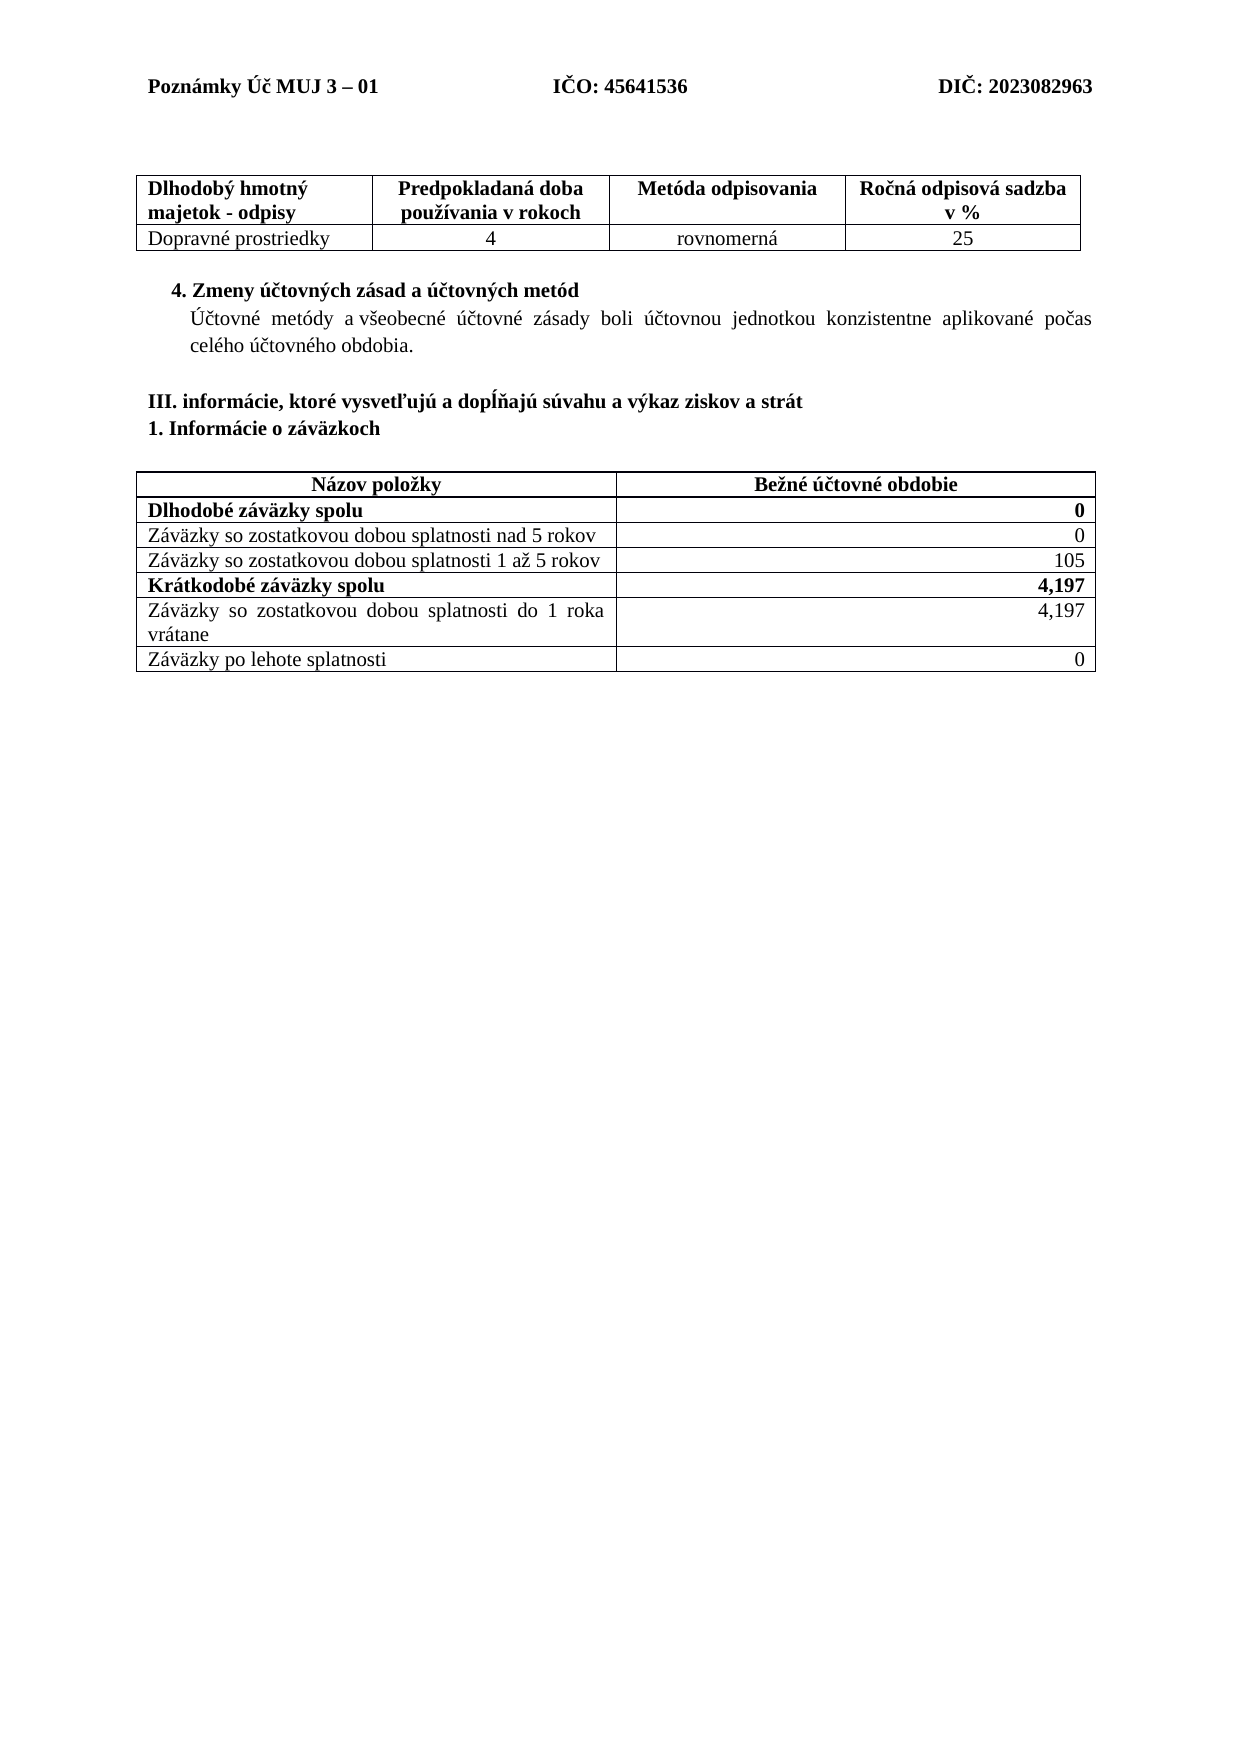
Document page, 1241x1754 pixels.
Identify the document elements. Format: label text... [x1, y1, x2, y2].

table_cell Záväzky so zostatkovou dobou splatnosti do 1 roka vrátane [137, 598, 616, 646]
table_header Dlhodobý hmotný majetok - odpisy [137, 176, 372, 224]
table_cell 0 [617, 647, 1095, 671]
table_cell 4 197 [617, 598, 1095, 646]
table_cell Záväzky so zostatkovou dobou splatnosti nad 5 rokov [137, 523, 616, 547]
text 1. Informácie o záväzkoch [148, 416, 1093, 440]
table_cell Záväzky so zostatkovou dobou splatnosti 1 až 5 rokov [137, 548, 616, 572]
table_cell Dopravné prostriedky [137, 225, 372, 249]
table_cell 4 197 [617, 573, 1095, 597]
table_header Bežné účtovné obdobie [617, 473, 1095, 496]
table_header Ročná odpisová sadzba v % [846, 176, 1080, 224]
table_cell 105 [617, 548, 1095, 572]
table_cell rovnomerná [610, 225, 845, 249]
table_header Predpokladaná doba používania v rokoch [373, 176, 609, 224]
text 4. Zmeny účtovných zásad a účtovných metód [171, 278, 1093, 302]
table_header Názov položky [137, 473, 616, 496]
table_cell Dlhodobé záväzky spolu [137, 498, 616, 522]
table_cell 0 [617, 523, 1095, 547]
table_cell Krátkodobé záväzky spolu [137, 573, 616, 597]
table_header Metóda odpisovania [610, 176, 845, 224]
table_cell 25 [846, 225, 1080, 249]
table_cell 4 [373, 225, 609, 249]
text Účtovné metódy a všeobecné účtovné zásady boli účtovnou jednotkou konzistentne aplikované počas celého účtovného obdobia. [190, 306, 1093, 357]
table_cell 0 [617, 498, 1095, 522]
text III. informácie, ktoré vysvetľujú a dopĺňajú súvahu a výkaz ziskov a strát [148, 388, 1093, 413]
table_cell Záväzky po lehote splatnosti [137, 647, 616, 671]
